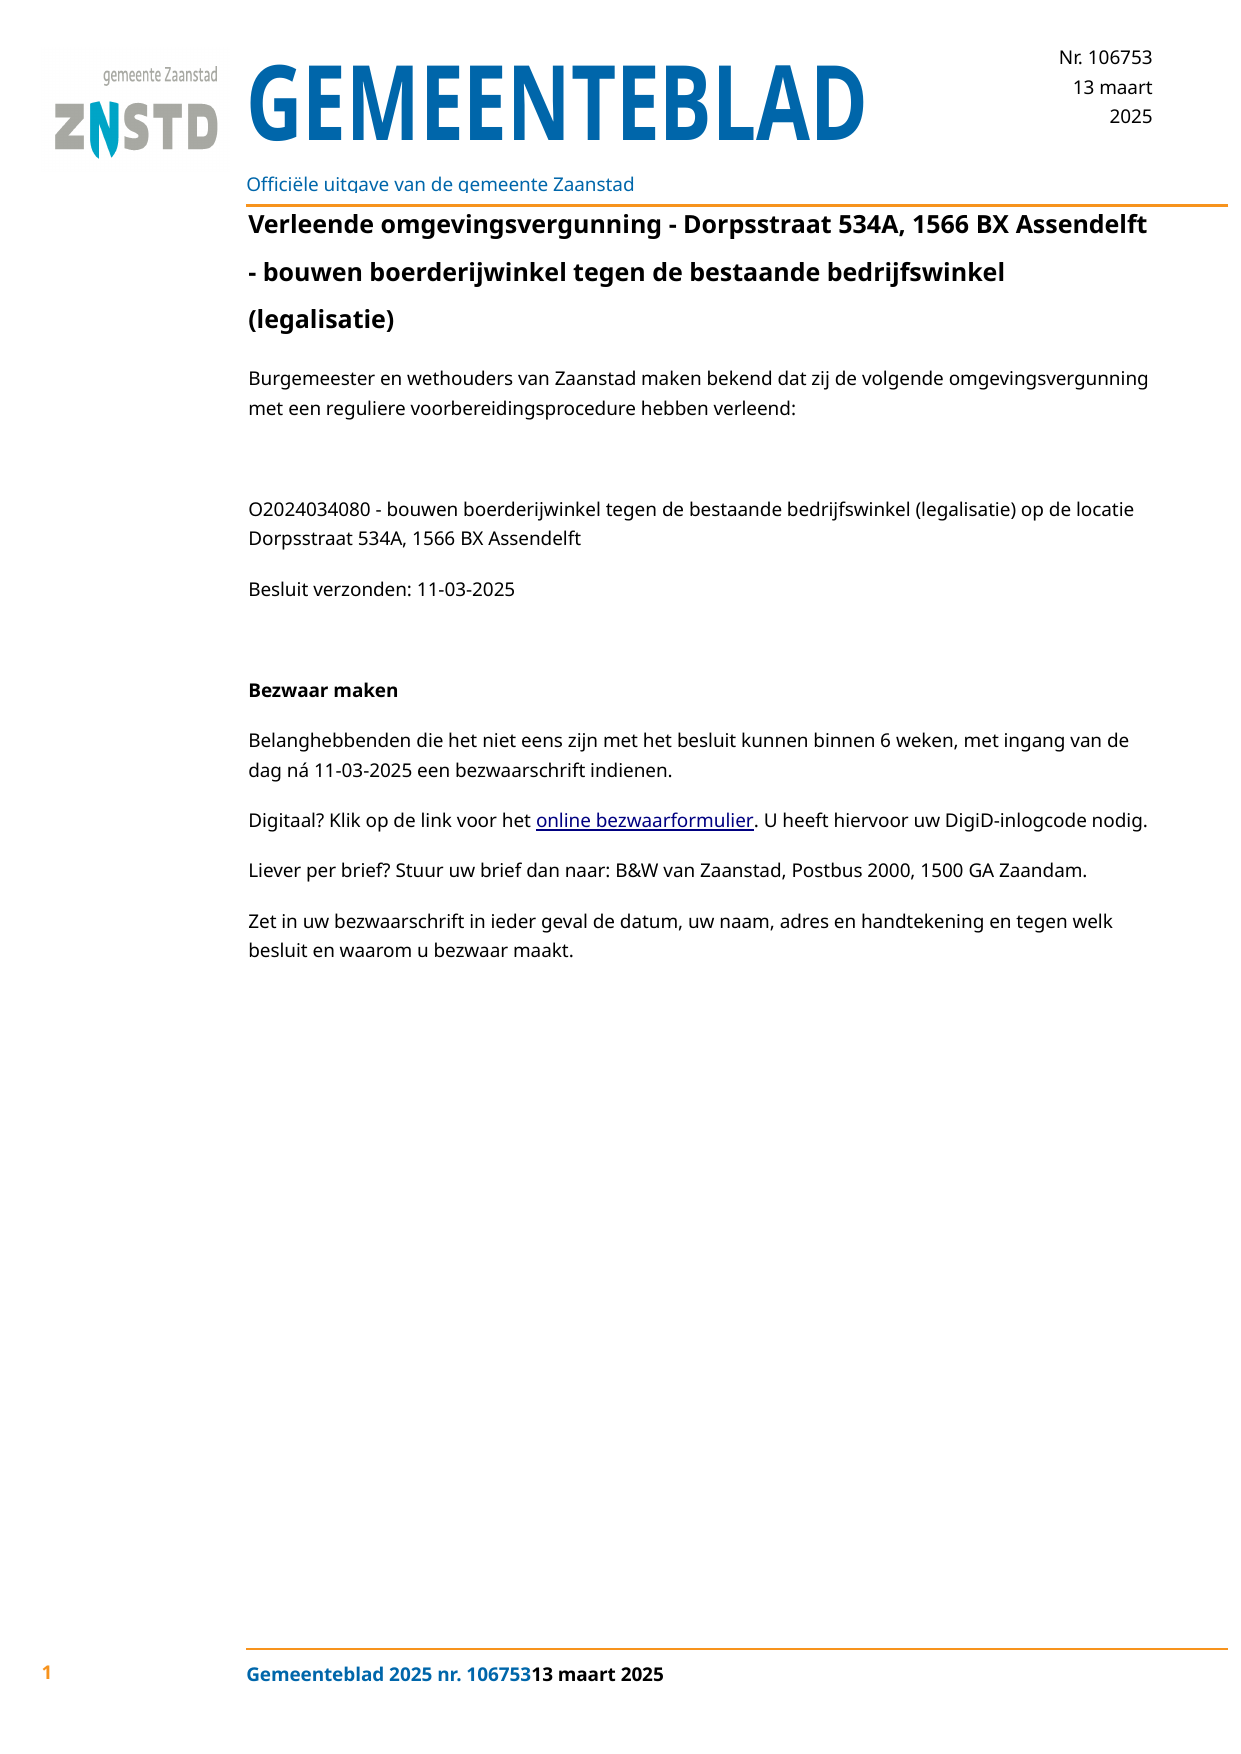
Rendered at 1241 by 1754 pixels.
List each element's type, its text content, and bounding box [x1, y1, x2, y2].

text O2024034080 - bouwen boerderijwinkel tegen de bestaande bedrijfswinkel (legalisatie) op de locatie Dorpsstraat 534A, 1566 BX Assendelft [248, 496, 1152, 551]
text Digitaal? Klik op de link voor het online bezwaarformulier. U heeft hiervoor uw DigiD-inlogcode nodig. [248, 807, 1152, 833]
text Bezwaar maken [248, 677, 1152, 702]
text Zet in uw bezwaarschrift in ieder geval de datum, uw naam, adres en handtekening en tegen welk besluit en waarom u bezwaar maakt. [248, 908, 1152, 963]
text Belanghebbenden die het niet eens zijn met het besluit kunnen binnen 6 weken, met ingang van de dag ná 11-03-2025 een bezwaarschrift indienen. [248, 727, 1152, 782]
text Liever per brief? Stuur uw brief dan naar: B&W van Zaanstad, Postbus 2000, 1500 GA Zaandam. [248, 858, 1152, 883]
text Besluit verzonden: 11-03-2025 [248, 576, 1152, 602]
picture [41, 47, 231, 172]
text Verleende omgevingsvergunning - Dorpsstraat 534A, 1566 BX Assendelft - bouwen boerderijwinkel tegen de bestaande bedrijfswinkel (legalisatie) [248, 207, 1152, 336]
text Burgemeester en wethouders van Zaanstad maken bekend dat zij de volgende omgevingsvergunning met een reguliere voorbereidingsprocedure hebben verleend: [248, 366, 1152, 421]
